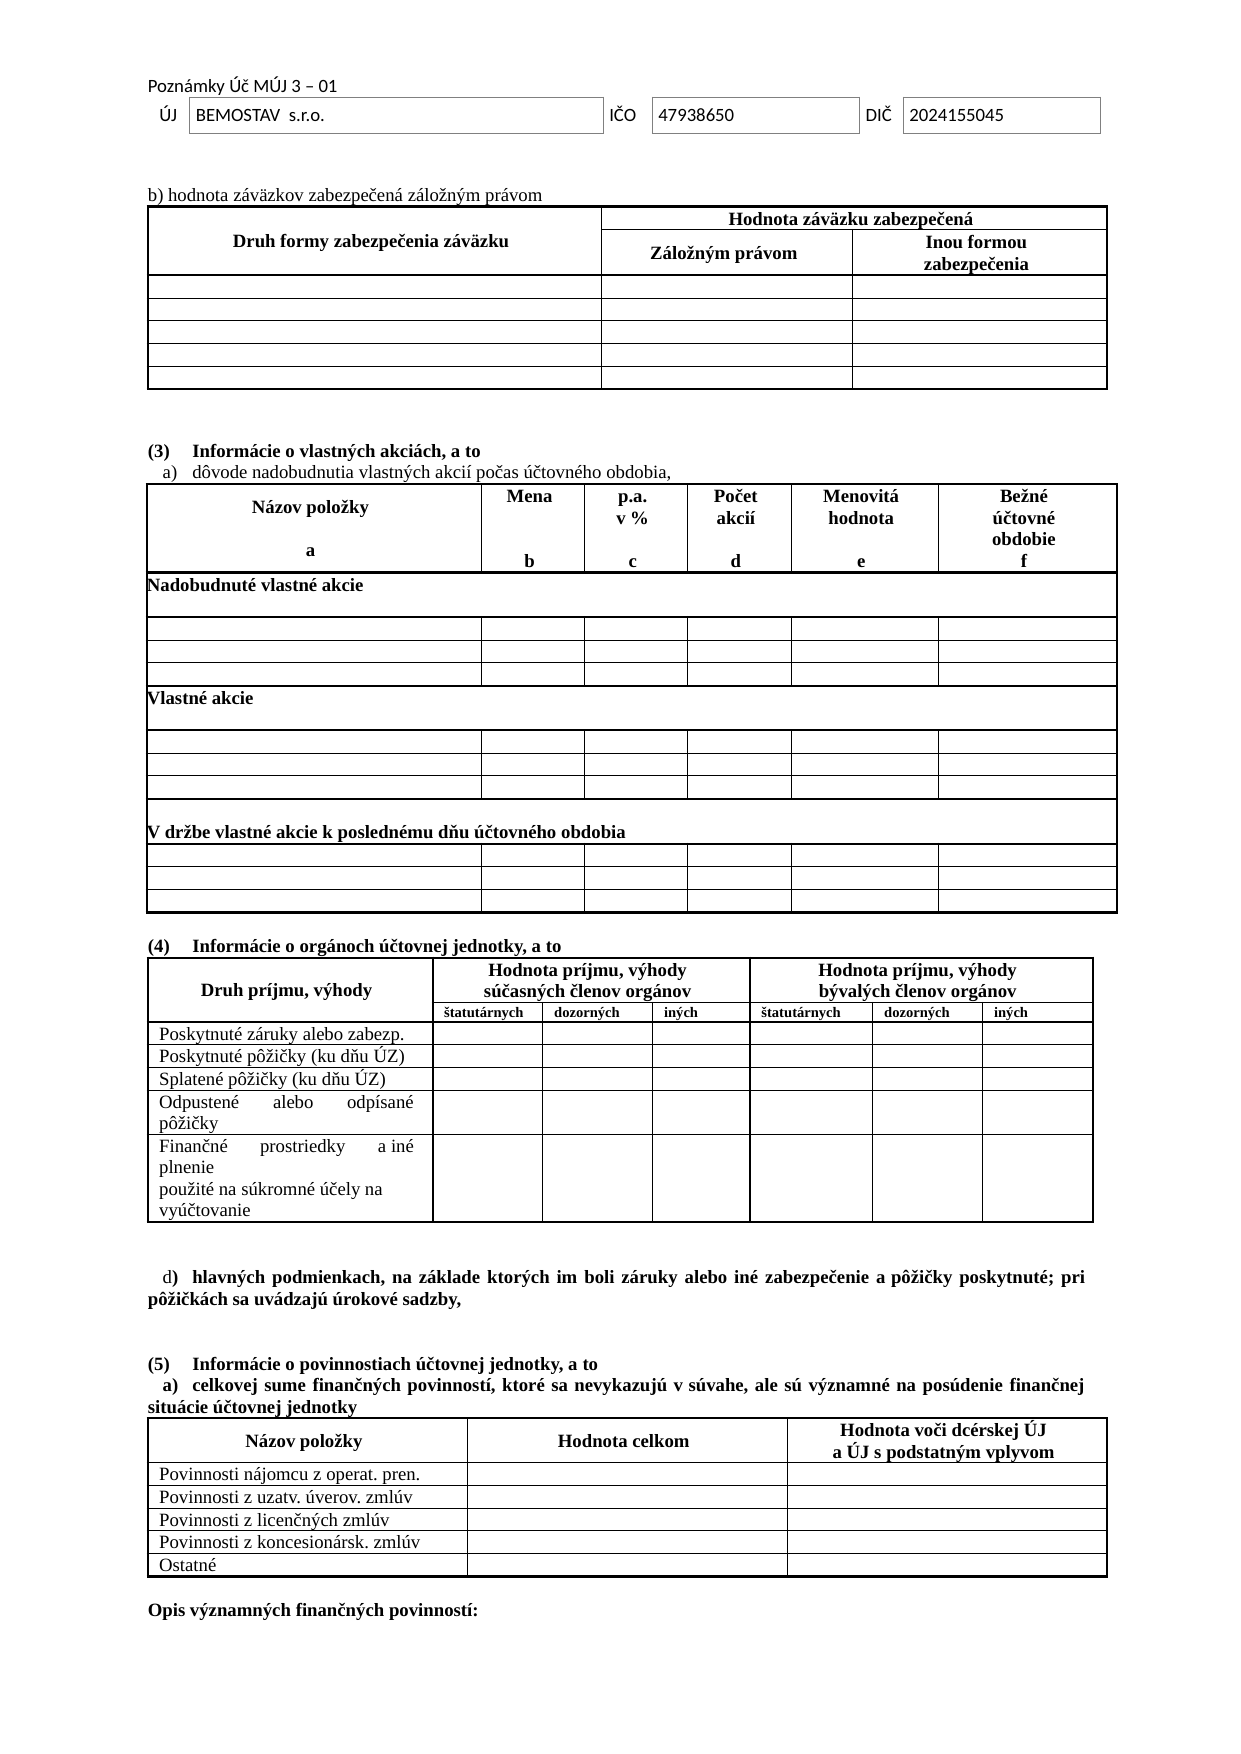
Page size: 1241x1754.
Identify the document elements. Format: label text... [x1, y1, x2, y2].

table_cell iných [653, 1003, 749, 1021]
table_cell [543, 1068, 652, 1089]
table_cell [853, 276, 1106, 298]
table_cell [939, 618, 1116, 639]
table_cell [688, 867, 791, 889]
table_cell [653, 1068, 749, 1089]
table_cell [434, 1135, 542, 1221]
table_cell [873, 1023, 982, 1044]
table_cell [983, 1068, 1092, 1089]
table_cell [788, 1486, 1106, 1507]
table_cell [939, 867, 1116, 889]
table_cell [148, 890, 481, 911]
table_cell [792, 641, 938, 662]
table_cell [688, 731, 791, 753]
table_cell štatutárnych [434, 1003, 542, 1021]
table_cell [653, 1045, 749, 1067]
table_cell [792, 845, 938, 866]
table_cell Povinnosti z koncesionársk. zmlúv [149, 1531, 467, 1553]
table_cell [148, 663, 481, 685]
table_cell [149, 367, 601, 388]
table_cell [468, 1486, 787, 1507]
table_cell [585, 641, 687, 662]
table_cell [482, 867, 584, 889]
table_header Bežné účtovné obdobie f [939, 485, 1116, 571]
table_cell [468, 1554, 787, 1575]
table_cell V držbe vlastné akcie k poslednému dňu účtovného obdobia [148, 800, 1116, 842]
table_cell Ostatné [149, 1554, 467, 1575]
table_header Hodnota príjmu, výhody súčasných členov orgánov [434, 959, 749, 1002]
table_cell [983, 1045, 1092, 1067]
table_cell [873, 1068, 982, 1089]
table_cell [792, 754, 938, 775]
table_header Menovitá hodnota e [792, 485, 938, 571]
table_cell [585, 776, 687, 798]
table_cell [434, 1068, 542, 1089]
table_cell [585, 618, 687, 639]
table_cell [873, 1135, 982, 1221]
table_cell [792, 776, 938, 798]
table_cell [585, 890, 687, 911]
table_cell [853, 321, 1106, 343]
table_header Druh formy zabezpečenia záväzku [149, 208, 601, 274]
table_cell Inou formou zabezpečenia [853, 230, 1106, 274]
table_cell [939, 641, 1116, 662]
text Opis významných finančných povinností: [148, 1599, 1085, 1621]
table_cell [434, 1091, 542, 1134]
table_cell [148, 776, 481, 798]
table_cell iných [983, 1003, 1092, 1021]
table_cell Povinnosti nájomcu z operat. pren. [149, 1463, 467, 1485]
table_cell [939, 845, 1116, 866]
table_cell [148, 641, 481, 662]
table_cell [148, 867, 481, 889]
text (3) Informácie o vlastných akciách, a to [148, 440, 1085, 461]
table_cell [788, 1554, 1106, 1575]
table_header Hodnota voči dcérskej ÚJ a ÚJ s podstatným vplyvom [788, 1419, 1106, 1462]
table_cell [149, 321, 601, 343]
table_cell [149, 344, 601, 366]
text (4) Informácie o orgánoch účtovnej jednotky, a to [148, 935, 1085, 957]
table_cell [939, 890, 1116, 911]
table_cell štatutárnych [751, 1003, 872, 1021]
table_cell [148, 754, 481, 775]
table_header Mena b [482, 485, 584, 571]
table_cell [585, 845, 687, 866]
table_cell [585, 663, 687, 685]
table_cell [468, 1463, 787, 1485]
table_cell [468, 1509, 787, 1530]
table_cell [585, 754, 687, 775]
table_cell [688, 618, 791, 639]
table_header p.a. v % c [585, 485, 687, 571]
table_cell [792, 663, 938, 685]
table_cell Nadobudnuté vlastné akcie [148, 574, 1116, 616]
table_cell [688, 641, 791, 662]
table_cell [688, 663, 791, 685]
table_cell Poskytnuté pôžičky (ku dňu ÚZ) [149, 1045, 432, 1067]
table_cell [543, 1023, 652, 1044]
table_cell [434, 1045, 542, 1067]
table_cell [149, 276, 601, 298]
table_cell [653, 1135, 749, 1221]
table_cell [149, 299, 601, 320]
table_cell [482, 754, 584, 775]
table_cell [939, 731, 1116, 753]
table_cell [792, 890, 938, 911]
table_cell [792, 618, 938, 639]
table_cell [543, 1135, 652, 1221]
table_cell [853, 367, 1106, 388]
table_header Hodnota príjmu, výhody bývalých členov orgánov [751, 959, 1092, 1002]
table_cell [792, 731, 938, 753]
table_header Počet akcií d [688, 485, 791, 571]
text a) dôvode nadobudnutia vlastných akcií počas účtovného obdobia, [148, 461, 1085, 483]
table_cell [788, 1463, 1106, 1485]
table_cell [653, 1091, 749, 1134]
table_header Názov položky [149, 1419, 467, 1462]
table_cell [434, 1023, 542, 1044]
table_cell Splatené pôžičky (ku dňu ÚZ) [149, 1068, 432, 1089]
table_header Druh príjmu, výhody [149, 959, 432, 1021]
table_cell [751, 1045, 872, 1067]
table_cell [482, 641, 584, 662]
table_cell [751, 1068, 872, 1089]
table_cell [148, 731, 481, 753]
table_cell Povinnosti z uzatv. úverov. zmlúv [149, 1486, 467, 1507]
table_cell [853, 344, 1106, 366]
table_cell [688, 776, 791, 798]
table_cell [983, 1135, 1092, 1221]
text a) celkovej sume finančných povinností, ktoré sa nevykazujú v súvahe, ale sú významné na posúdenie finančnej situácie účtovnej jednotky [148, 1374, 1085, 1417]
table_cell Poskytnuté záruky alebo zabezp. [149, 1023, 432, 1044]
table_cell [602, 344, 852, 366]
table_cell [602, 299, 852, 320]
table_header Názov položky a [148, 485, 481, 571]
table_cell [482, 890, 584, 911]
table_cell [983, 1023, 1092, 1044]
table_cell [585, 867, 687, 889]
table_cell [939, 776, 1116, 798]
table_cell [482, 618, 584, 639]
table_cell [148, 618, 481, 639]
table_cell [688, 890, 791, 911]
table_cell [482, 731, 584, 753]
table_cell [939, 754, 1116, 775]
table_cell [543, 1091, 652, 1134]
table_cell Povinnosti z licenčných zmlúv [149, 1509, 467, 1530]
table_cell [688, 754, 791, 775]
table_cell Vlastné akcie [148, 687, 1116, 729]
table_cell [482, 845, 584, 866]
text d) hlavných podmienkach, na základe ktorých im boli záruky alebo iné zabezpečenie a pôžičky poskytnuté; pri pôžičkách sa uvádzajú úrokové sadzby, [148, 1266, 1085, 1309]
table_cell [468, 1531, 787, 1553]
table_cell [788, 1509, 1106, 1530]
table_header Hodnota záväzku zabezpečená [602, 208, 1106, 229]
table_cell [751, 1023, 872, 1044]
table_cell Finančné prostriedky a iné plnenie použité na súkromné účely na vyúčtovanie [149, 1135, 432, 1221]
table_cell [788, 1531, 1106, 1553]
table_cell [688, 845, 791, 866]
table_cell [482, 776, 584, 798]
table_cell [939, 663, 1116, 685]
table_cell dozorných [543, 1003, 652, 1021]
table_cell [602, 276, 852, 298]
table_cell [853, 299, 1106, 320]
table_cell Záložným právom [602, 230, 852, 274]
table_cell Odpustené alebo odpísané pôžičky [149, 1091, 432, 1134]
table_cell [751, 1091, 872, 1134]
table_cell [602, 367, 852, 388]
table_cell [543, 1045, 652, 1067]
table_cell [983, 1091, 1092, 1134]
table_cell [653, 1023, 749, 1044]
table_cell [482, 663, 584, 685]
text (5) Informácie o povinnostiach účtovnej jednotky, a to [148, 1352, 1085, 1374]
table_cell [873, 1091, 982, 1134]
table_cell [585, 731, 687, 753]
table_cell [792, 867, 938, 889]
table_cell [148, 845, 481, 866]
table_cell dozorných [873, 1003, 982, 1021]
text b) hodnota záväzkov zabezpečená záložným právom [148, 184, 1085, 205]
table_cell [873, 1045, 982, 1067]
table_header Hodnota celkom [468, 1419, 787, 1462]
table_cell [602, 321, 852, 343]
table_cell [751, 1135, 872, 1221]
